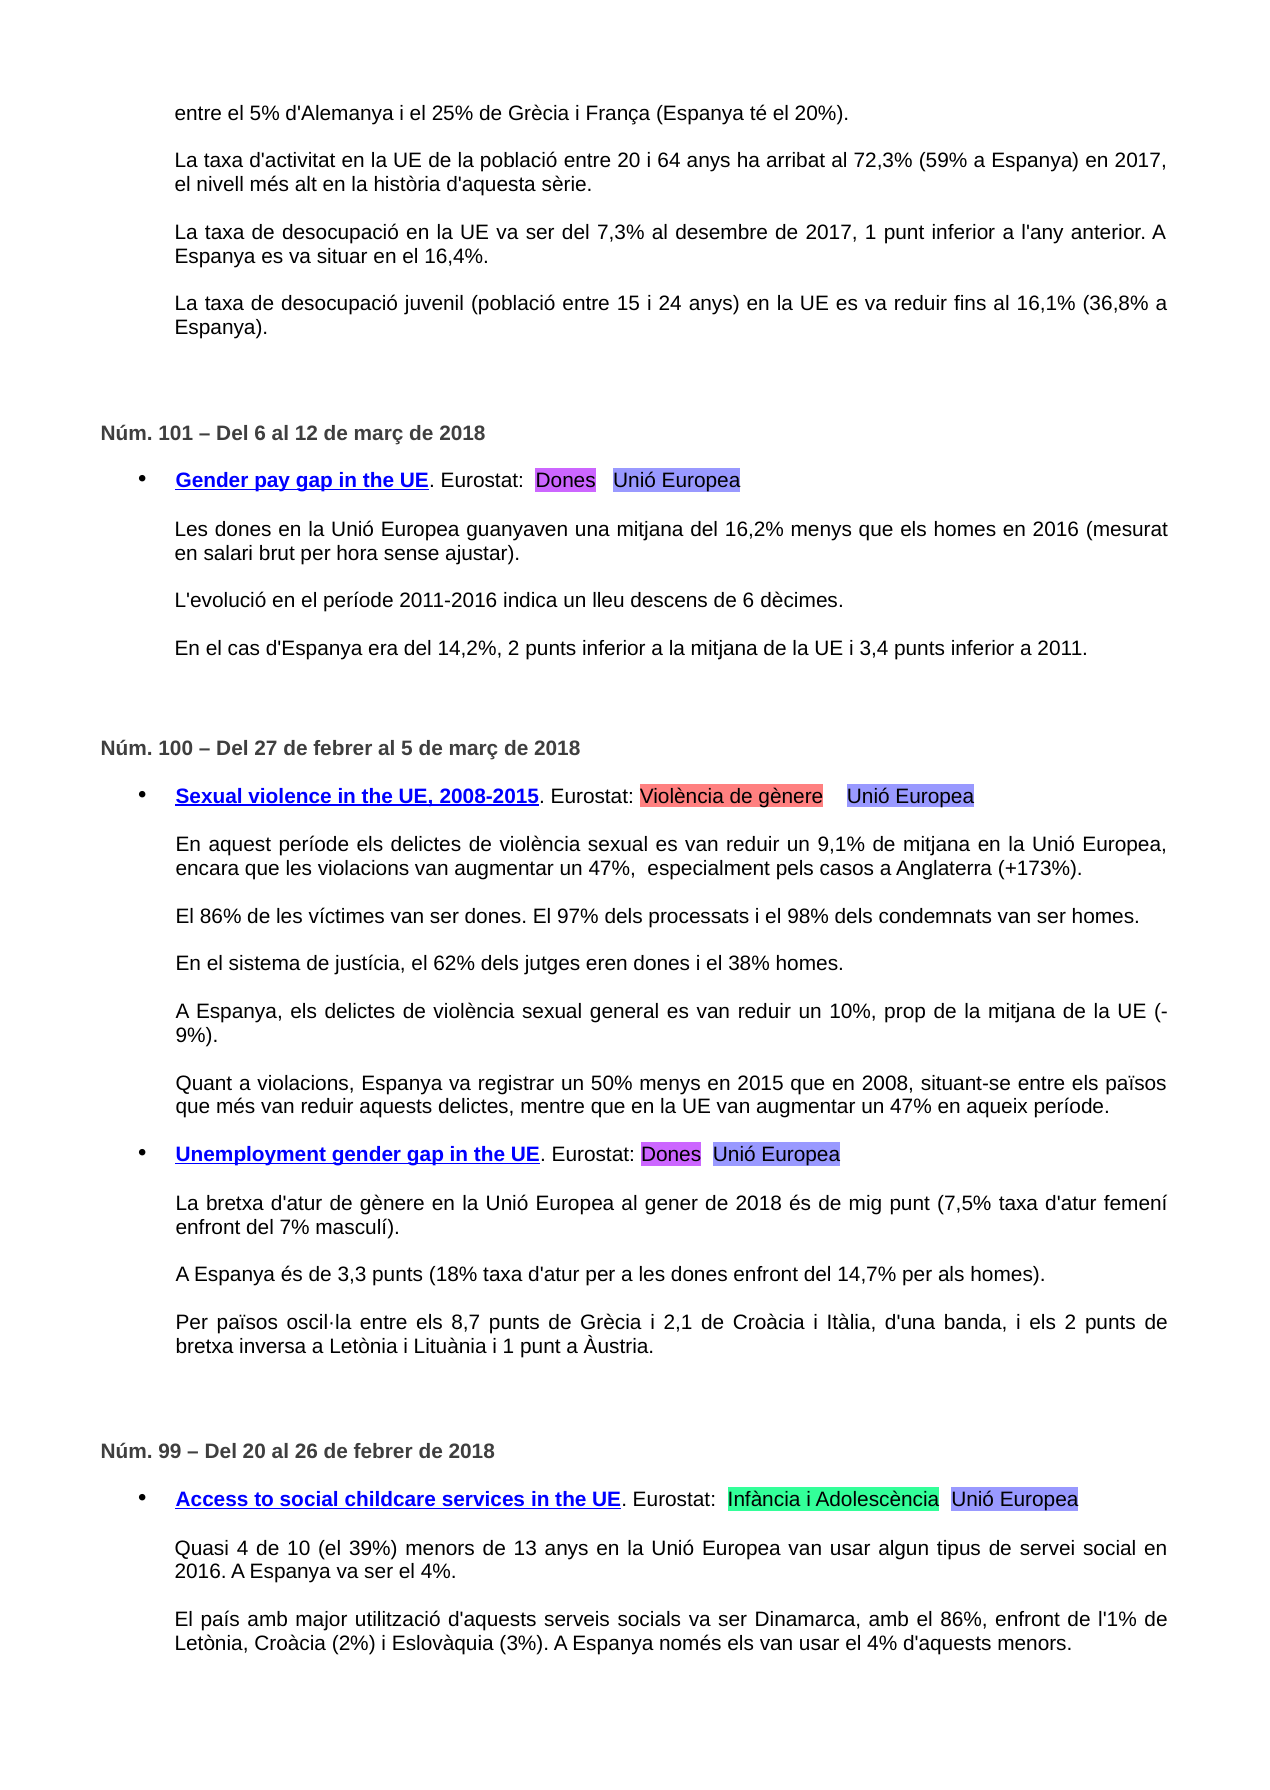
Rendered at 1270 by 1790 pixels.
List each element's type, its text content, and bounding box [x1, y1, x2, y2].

text En el cas d'Espanya era del 14,2%, 2 punts inferior a la mitjana de la UE i 3,4 punts inferior a 2011. [174, 636, 1169, 660]
text La taxa d'activitat en la UE de la població entre 20 i 64 anys ha arribat al 72,3% (59% a Espanya) en 2017, el nivell més alt en la història d'aquesta sèrie. [174, 148, 1169, 196]
text La taxa de desocupació en la UE va ser del 7,3% al desembre de 2017, 1 punt inferior a l'any anterior. A Espanya es va situar en el 16,4%. [174, 219, 1169, 267]
text El 86% de les víctimes van ser dones. El 97% dels processats i el 98% dels condemnats van ser homes. [175, 904, 1169, 928]
text Quasi 4 de 10 (el 39%) menors de 13 anys en la Unió Europea van usar algun tipus de servei social en 2016. A Espanya va ser el 4%. [174, 1535, 1169, 1583]
text El país amb major utilització d'aquests serveis socials va ser Dinamarca, amb el 86%, enfront de l'1% de Letònia, Croàcia (2%) i Eslovàquia (3%). A Espanya només els van usar el 4% d'aquests menors. [174, 1607, 1169, 1655]
text En aquest període els delictes de violència sexual es van reduir un 9,1% de mitjana en la Unió Europea, encara que les violacions van augmentar un 47%, especialment pels casos a Anglaterra (+173%). [175, 832, 1169, 880]
text La bretxa d'atur de gènere en la Unió Europea al gener de 2018 és de mig punt (7,5% taxa d'atur femení enfront del 7% masculí). [175, 1191, 1169, 1238]
text La taxa de desocupació juvenil (població entre 15 i 24 anys) en la UE es va reduir fins al 16,1% (36,8% a Espanya). [174, 291, 1169, 339]
list Sexual violence in the UE, 2008-2015. Eurostat: Violència de gènere Unió Europea [138, 783, 1169, 808]
text A Espanya, els delictes de violència sexual general es van reduir un 10%, prop de la mitjana de la UE (-9%). [175, 999, 1169, 1047]
text En el sistema de justícia, el 62% dels jutges eren dones i el 38% homes. [175, 951, 1169, 975]
text Núm. 99 – Del 20 al 26 de febrer de 2018 [100, 1439, 1169, 1463]
list Access to social childcare services in the UE. Eurostat: Infància i Adolescència Unió Europea [138, 1487, 1169, 1512]
text Núm. 100 – Del 27 de febrer al 5 de març de 2018 [100, 736, 1169, 760]
list Gender pay gap in the UE. Eurostat: Dones Unió Europea [138, 468, 1169, 493]
text Quant a violacions, Espanya va registrar un 50% menys en 2015 que en 2008, situant-se entre els països que més van reduir aquests delictes, mentre que en la UE van augmentar un 47% en aqueix període. [175, 1070, 1169, 1118]
list Unemployment gender gap in the UE. Eurostat: Dones Unió Europea [138, 1142, 1169, 1167]
text L'evolució en el període 2011-2016 indica un lleu descens de 6 dècimes. [174, 588, 1169, 612]
text Les dones en la Unió Europea guanyaven una mitjana del 16,2% menys que els homes en 2016 (mesurat en salari brut per hora sense ajustar). [174, 517, 1169, 564]
text A Espanya és de 3,3 punts (18% taxa d'atur per a les dones enfront del 14,7% per als homes). [175, 1262, 1169, 1286]
text Núm. 101 – Del 6 al 12 de març de 2018 [100, 420, 1169, 444]
text Per països oscil·la entre els 8,7 punts de Grècia i 2,1 de Croàcia i Itàlia, d'una banda, i els 2 punts de bretxa inversa a Letònia i Lituània i 1 punt a Àustria. [175, 1310, 1169, 1358]
text entre el 5% d'Alemanya i el 25% de Grècia i França (Espanya té el 20%). [174, 100, 1169, 124]
